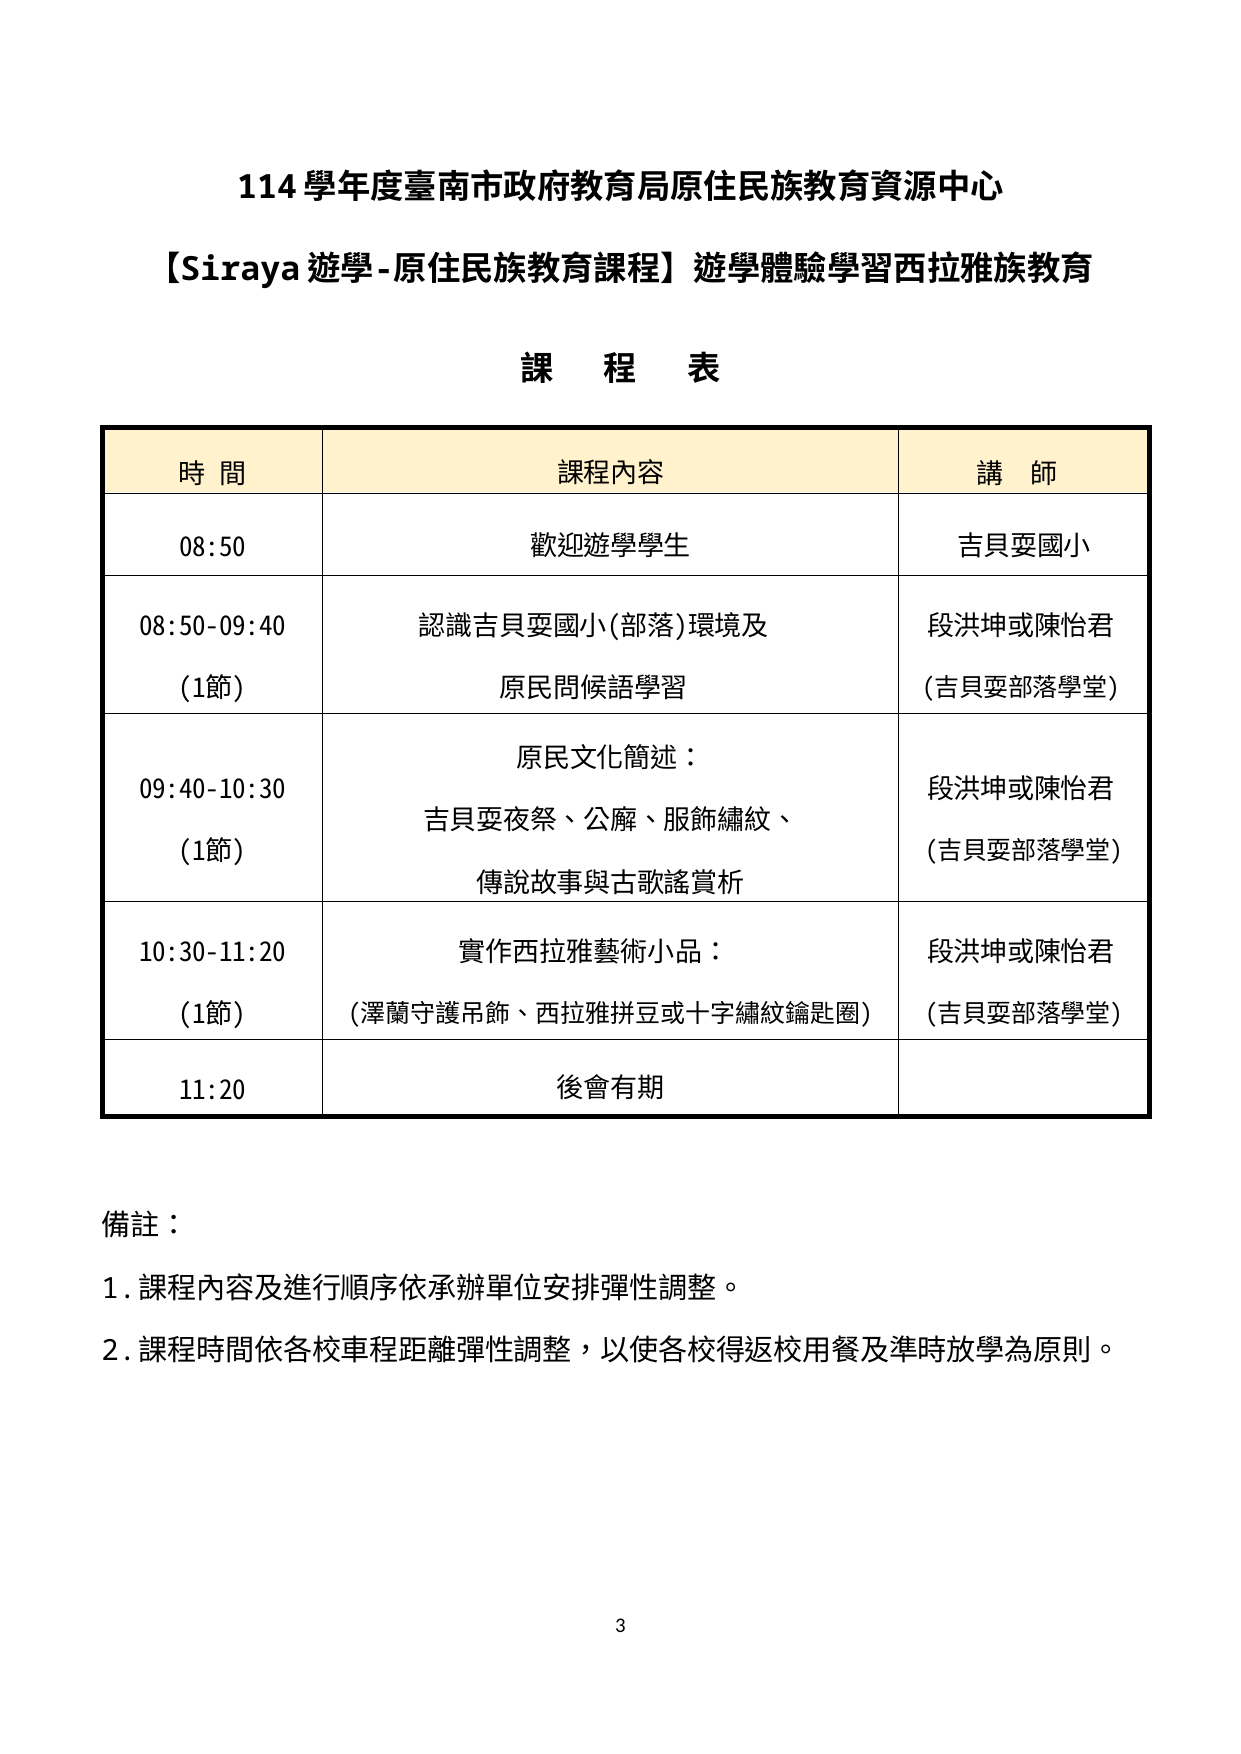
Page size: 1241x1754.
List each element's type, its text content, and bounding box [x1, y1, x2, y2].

table_header 課程內容 [323, 430, 898, 492]
table_header 時 間 [105, 430, 322, 492]
list 課程時間依各校車程距離彈性調整，以使各校得返校用餐及準時放學為原則。 [101, 1306, 1152, 1369]
table_cell 後會有期 [323, 1040, 898, 1114]
table_cell 認識吉貝耍國小(部落)環境及 原民問候語學習 [323, 576, 898, 712]
text 課 程 表 [89, 324, 1152, 387]
table_cell 11:20 [105, 1040, 322, 1114]
table_header 講 師 [899, 430, 1147, 492]
table_cell [899, 1040, 1147, 1114]
table_cell 歡迎遊學學生 [323, 494, 898, 575]
table_cell 原民文化簡述： 吉貝耍夜祭、公廨、服飾繡紋、 傳說故事與古歌謠賞析 [323, 714, 898, 901]
table_cell 09:40-10:30 (1節) [105, 714, 322, 901]
table_cell 實作西拉雅藝術小品： (澤蘭守護吊飾、西拉雅拼豆或十字繡紋鑰匙圈) [323, 902, 898, 1038]
text 備註： [101, 1181, 1152, 1244]
table_cell 吉貝耍國小 [899, 494, 1147, 575]
table_cell 08:50 [105, 494, 322, 575]
text 114學年度臺南市政府教育局原住民族教育資源中心 [89, 142, 1152, 205]
table_cell 段洪坤或陳怡君 (吉貝耍部落學堂) [899, 902, 1147, 1038]
table_cell 段洪坤或陳怡君 (吉貝耍部落學堂) [899, 714, 1147, 901]
list 課程內容及進行順序依承辦單位安排彈性調整。 [101, 1244, 1152, 1306]
text 【Siraya遊學-原住民族教育課程】遊學體驗學習西拉雅族教育 [89, 224, 1152, 286]
table_cell 10:30-11:20 (1節) [105, 902, 322, 1038]
table_cell 08:50-09:40 (1節) [105, 576, 322, 712]
table_cell 段洪坤或陳怡君 (吉貝耍部落學堂) [899, 576, 1147, 712]
